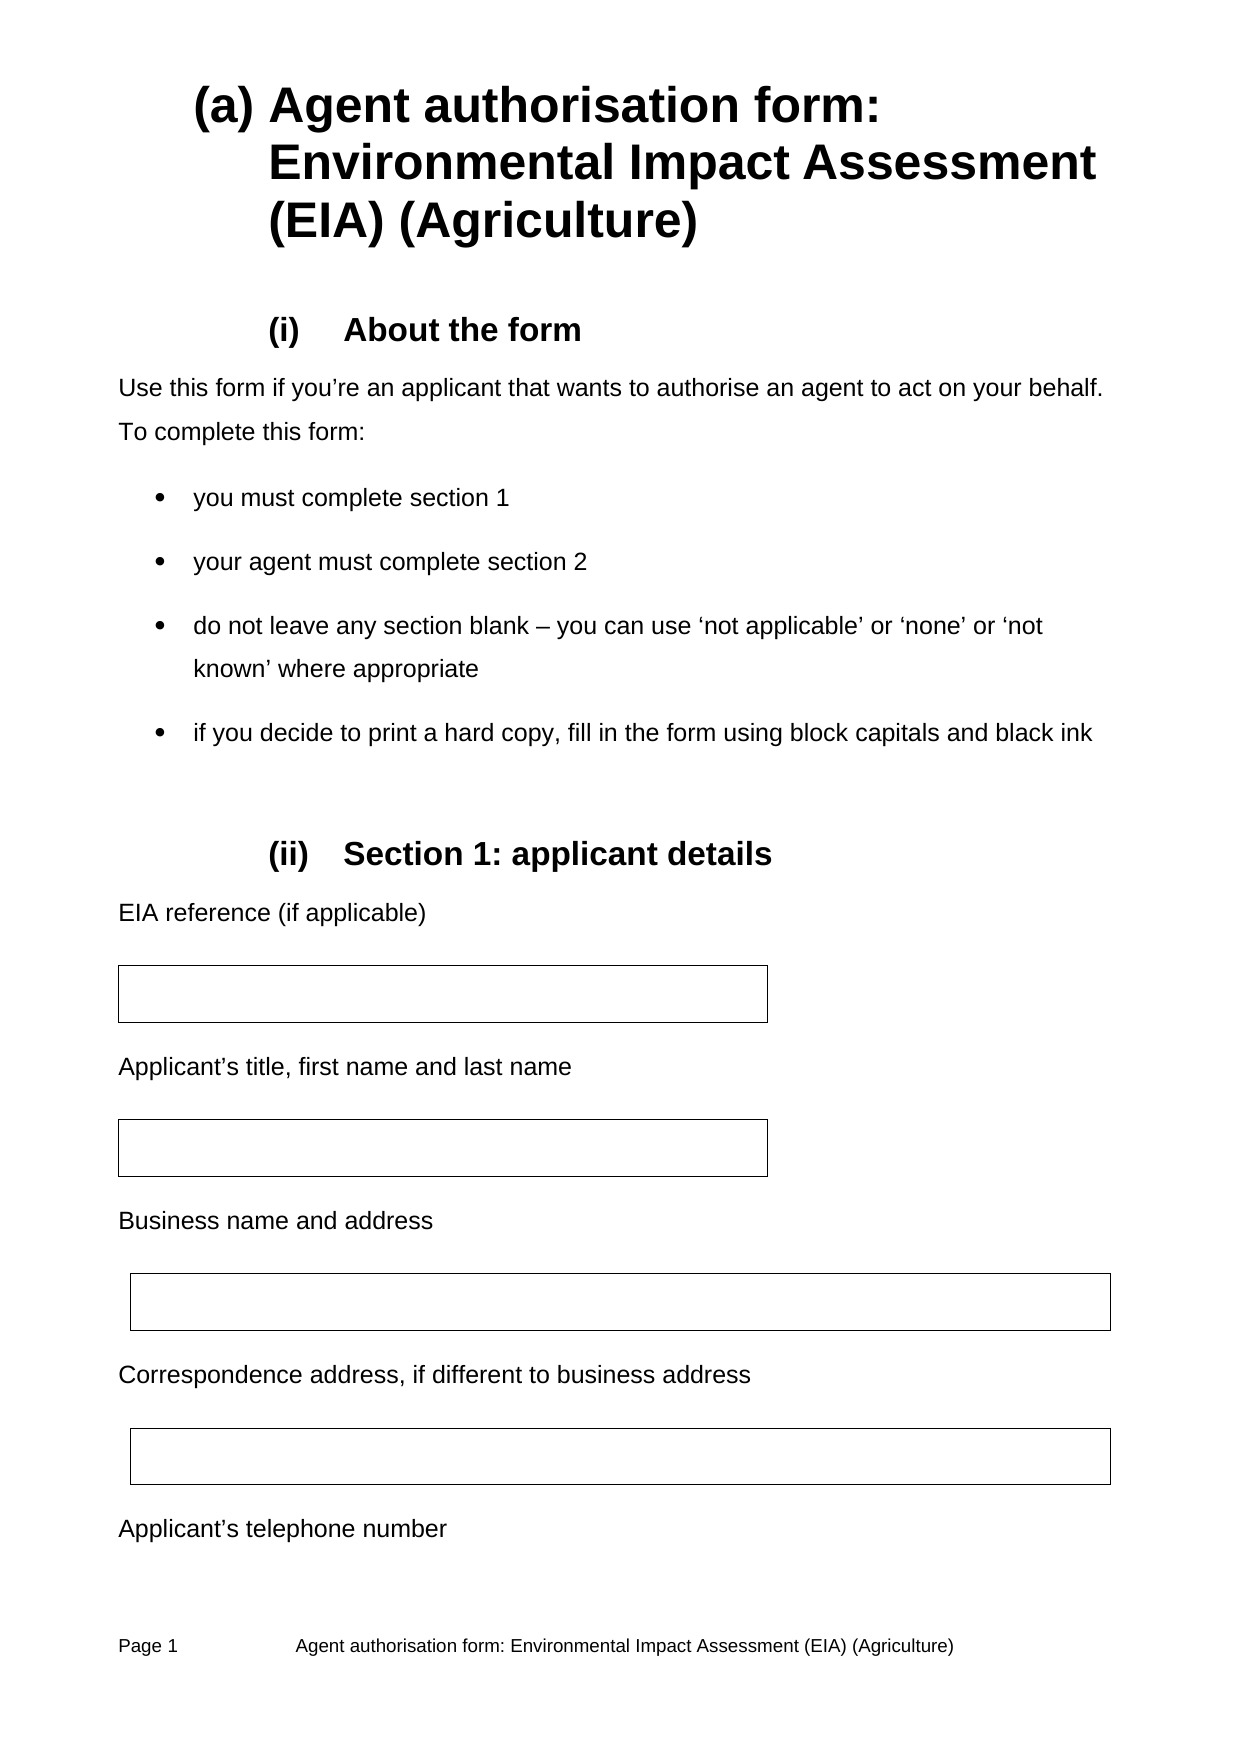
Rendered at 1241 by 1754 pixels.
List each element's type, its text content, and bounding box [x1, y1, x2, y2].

list your agent must complete section 2 [156, 547, 1122, 576]
text Business name and address [118, 1206, 1122, 1234]
text Use this form if you’re an applicant that wants to authorise an agent to act on your behalf. To complete this form: [118, 373, 1122, 445]
list if you decide to print a hard copy, fill in the form using block capitals and black ink [156, 718, 1122, 747]
text Correspondence address, if different to business address [118, 1360, 1122, 1389]
subtitle About the form [268, 310, 1122, 348]
list do not leave any section blank – you can use ‘not applicable’ or ‘none’ or ‘not known’ where appropriate [156, 611, 1122, 683]
subtitle Agent authorisation form: Environmental Impact Assessment (EIA) (Agriculture) [193, 75, 1122, 247]
list you must complete section 1 [156, 483, 1122, 511]
text EIA reference (if applicable) [118, 897, 1122, 926]
text Applicant’s telephone number [118, 1514, 1122, 1543]
text Applicant’s title, first name and last name [118, 1052, 1122, 1080]
subtitle Section 1: applicant details [268, 834, 1122, 872]
